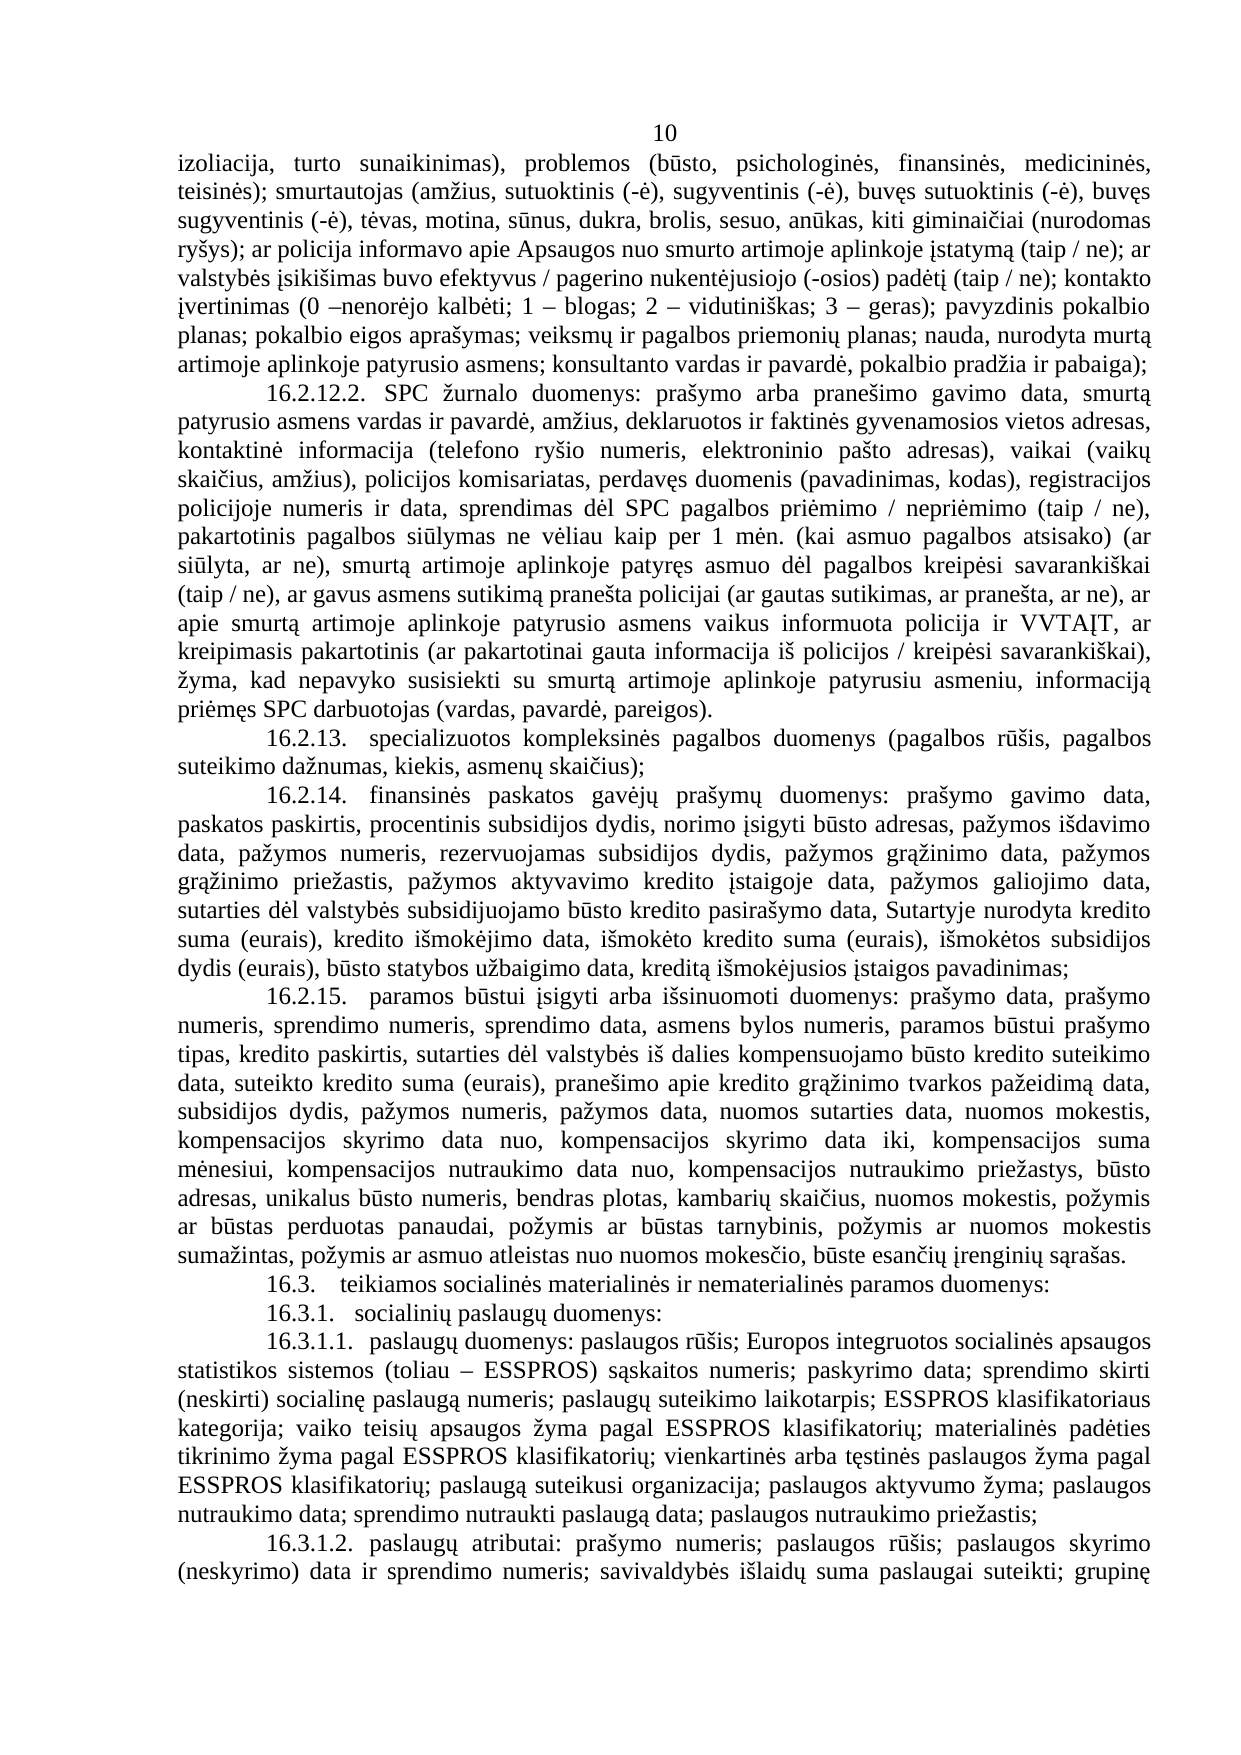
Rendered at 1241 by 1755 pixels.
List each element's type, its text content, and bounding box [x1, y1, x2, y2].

text 16.3.1.2. paslaugų atributai: prašymo numeris; paslaugos rūšis; paslaugos skyrimo (neskyrimo) data ir sprendimo numeris; savivaldybės išlaidų suma paslaugai suteikti; grupinę [177, 1528, 1152, 1585]
text 16.2.12.2. SPC žurnalo duomenys: prašymo arba pranešimo gavimo data, smurtą patyrusio asmens vardas ir pavardė, amžius, deklaruotos ir faktinės gyvenamosios vietos adresas, kontaktinė informacija (telefono ryšio numeris, elektroninio pašto adresas), vaikai (vaikų skaičius, amžius), policijos komisariatas, perdavęs duomenis (pavadinimas, kodas), registracijos policijoje numeris ir data, sprendimas dėl SPC pagalbos priėmimo / nepriėmimo (taip / ne), pakartotinis pagalbos siūlymas ne vėliau kaip per 1 mėn. (kai asmuo pagalbos atsisako) (ar siūlyta, ar ne), smurtą artimoje aplinkoje patyręs asmuo dėl pagalbos kreipėsi savarankiškai (taip / ne), ar gavus asmens sutikimą pranešta policijai (ar gautas sutikimas, ar pranešta, ar ne), ar apie smurtą artimoje aplinkoje patyrusio asmens vaikus informuota policija ir VVTAĮT, ar kreipimasis pakartotinis (ar pakartotinai gauta informacija iš policijos / kreipėsi savarankiškai), žyma, kad nepavyko susisiekti su smurtą artimoje aplinkoje patyrusiu asmeniu, informaciją priėmęs SPC darbuotojas (vardas, pavardė, pareigos). [177, 378, 1152, 723]
text 16.2.13. specializuotos kompleksinės pagalbos duomenys (pagalbos rūšis, pagalbos suteikimo dažnumas, kiekis, asmenų skaičius); [177, 723, 1152, 780]
text 16.3.1.1. paslaugų duomenys: paslaugos rūšis; Europos integruotos socialinės apsaugos statistikos sistemos (toliau – ESSPROS) sąskaitos numeris; paskyrimo data; sprendimo skirti (neskirti) socialinę paslaugą numeris; paslaugų suteikimo laikotarpis; ESSPROS klasifikatoriaus kategorija; vaiko teisių apsaugos žyma pagal ESSPROS klasifikatorių; materialinės padėties tikrinimo žyma pagal ESSPROS klasifikatorių; vienkartinės arba tęstinės paslaugos žyma pagal ESSPROS klasifikatorių; paslaugą suteikusi organizacija; paslaugos aktyvumo žyma; paslaugos nutraukimo data; sprendimo nutraukti paslaugą data; paslaugos nutraukimo priežastis; [177, 1326, 1152, 1528]
text izoliacija, turto sunaikinimas), problemos (būsto, psichologinės, finansinės, medicininės, teisinės); smurtautojas (amžius, sutuoktinis (-ė), sugyventinis (-ė), buvęs sutuoktinis (-ė), buvęs sugyventinis (-ė), tėvas, motina, sūnus, dukra, brolis, sesuo, anūkas, kiti giminaičiai (nurodomas ryšys); ar policija informavo apie Apsaugos nuo smurto artimoje aplinkoje įstatymą (taip / ne); ar valstybės įsikišimas buvo efektyvus / pagerino nukentėjusiojo (-osios) padėtį (taip / ne); kontakto įvertinimas (0 –nenorėjo kalbėti; 1 – blogas; 2 – vidutiniškas; 3 – geras); pavyzdinis pokalbio planas; pokalbio eigos aprašymas; veiksmų ir pagalbos priemonių planas; nauda, nurodyta murtą artimoje aplinkoje patyrusio asmens; konsultanto vardas ir pavardė, pokalbio pradžia ir pabaiga); [177, 148, 1152, 378]
text 16.2.14. finansinės paskatos gavėjų prašymų duomenys: prašymo gavimo data, paskatos paskirtis, procentinis subsidijos dydis, norimo įsigyti būsto adresas, pažymos išdavimo data, pažymos numeris, rezervuojamas subsidijos dydis, pažymos grąžinimo data, pažymos grąžinimo priežastis, pažymos aktyvavimo kredito įstaigoje data, pažymos galiojimo data, sutarties dėl valstybės subsidijuojamo būsto kredito pasirašymo data, Sutartyje nurodyta kredito suma (eurais), kredito išmokėjimo data, išmokėto kredito suma (eurais), išmokėtos subsidijos dydis (eurais), būsto statybos užbaigimo data, kreditą išmokėjusios įstaigos pavadinimas; [177, 780, 1152, 981]
text 16.3. teikiamos socialinės materialinės ir nematerialinės paramos duomenys: [177, 1269, 1152, 1298]
text 16.3.1. socialinių paslaugų duomenys: [177, 1298, 1152, 1326]
text 16.2.15. paramos būstui įsigyti arba išsinuomoti duomenys: prašymo data, prašymo numeris, sprendimo numeris, sprendimo data, asmens bylos numeris, paramos būstui prašymo tipas, kredito paskirtis, sutarties dėl valstybės iš dalies kompensuojamo būsto kredito suteikimo data, suteikto kredito suma (eurais), pranešimo apie kredito grąžinimo tvarkos pažeidimą data, subsidijos dydis, pažymos numeris, pažymos data, nuomos sutarties data, nuomos mokestis, kompensacijos skyrimo data nuo, kompensacijos skyrimo data iki, kompensacijos suma mėnesiui, kompensacijos nutraukimo data nuo, kompensacijos nutraukimo priežastys, būsto adresas, unikalus būsto numeris, bendras plotas, kambarių skaičius, nuomos mokestis, požymis ar būstas perduotas panaudai, požymis ar būstas tarnybinis, požymis ar nuomos mokestis sumažintas, požymis ar asmuo atleistas nuo nuomos mokesčio, būste esančių įrenginių sąrašas. [177, 981, 1152, 1269]
